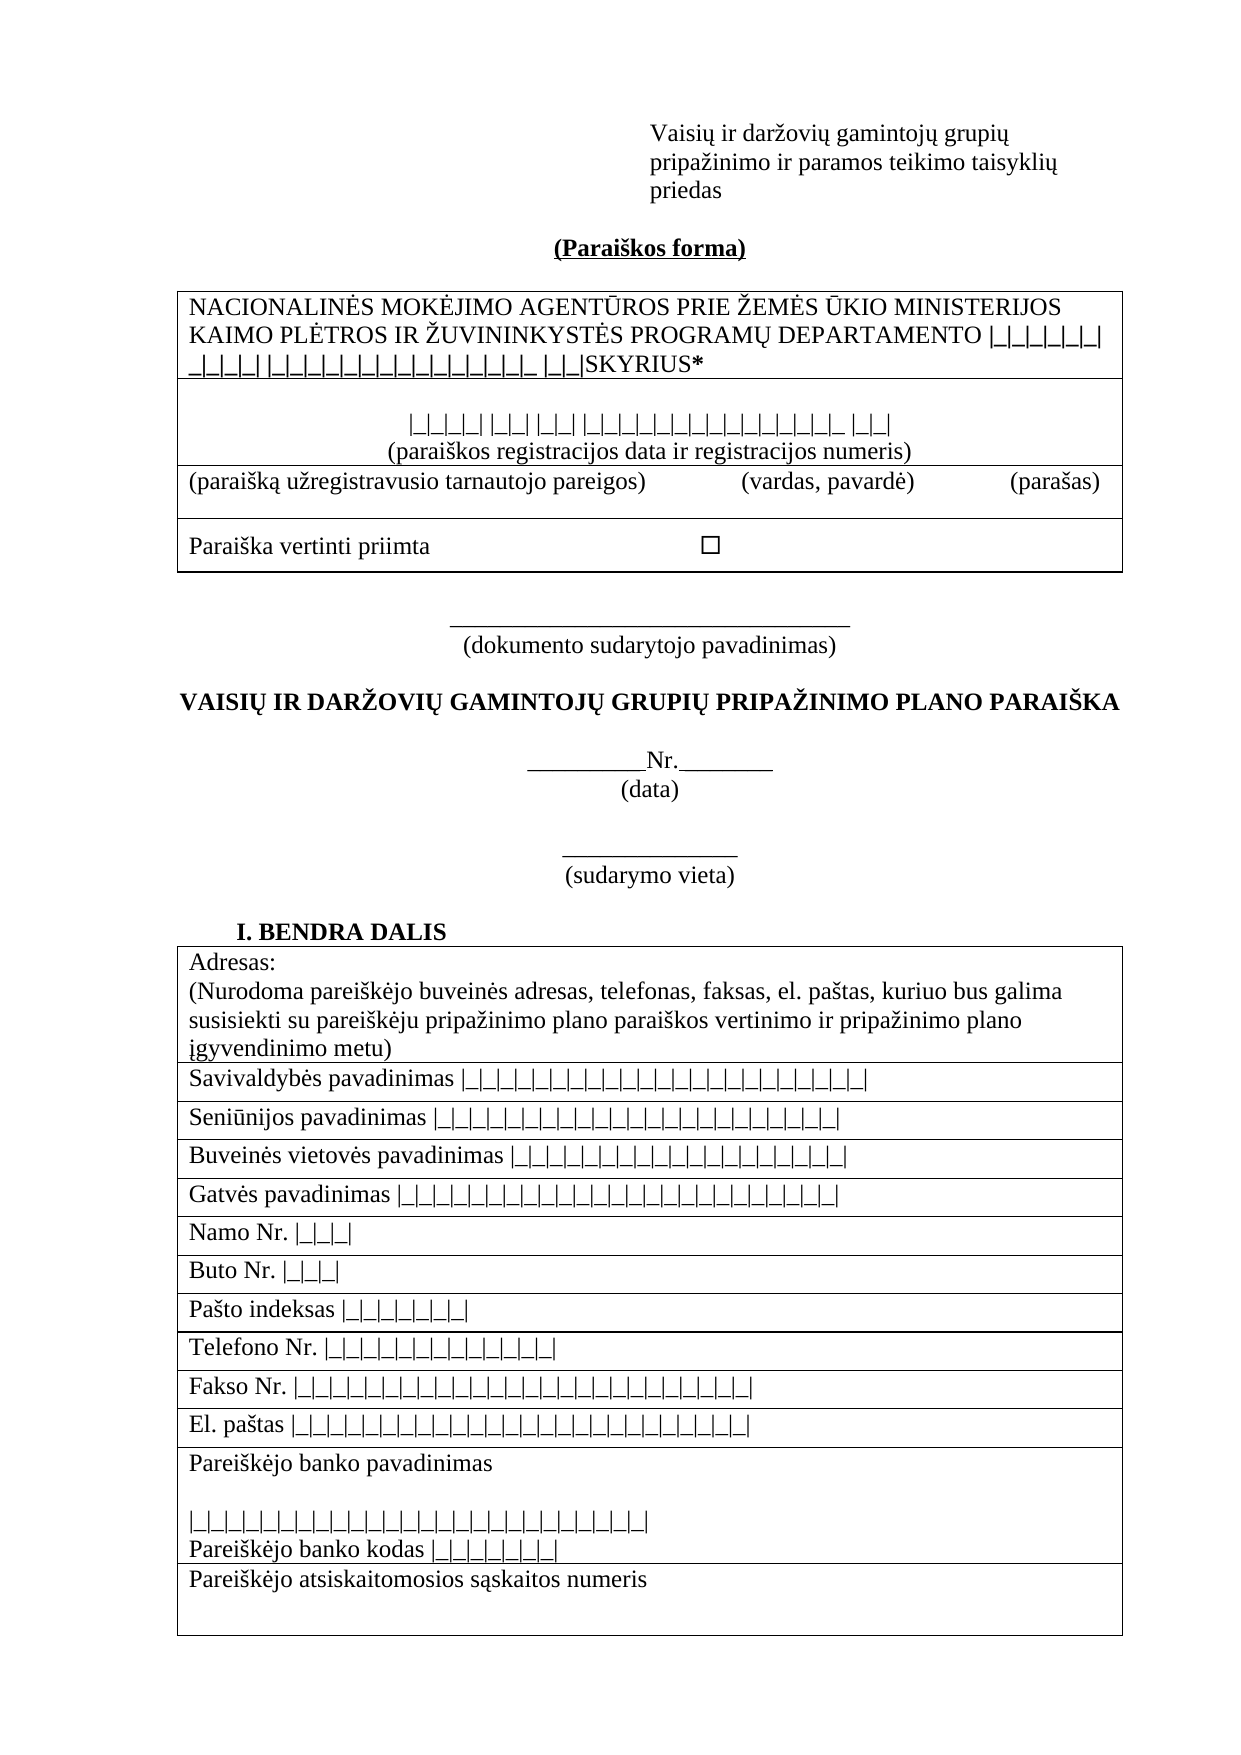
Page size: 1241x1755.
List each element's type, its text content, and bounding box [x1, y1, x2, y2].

table_cell Fakso Nr. |_|_|_|_|_|_|_|_|_|_|_|_|_|_|_|_|_|_|_|_|_|_|_|_|_|_| [178, 1371, 1122, 1408]
table_cell Pašto indeksas |_|_|_|_|_|_|_| [178, 1294, 1122, 1331]
table_cell Telefono Nr. |_|_|_|_|_|_|_|_|_|_|_|_|_| [178, 1333, 1122, 1370]
table_cell (vardas, pavardė) [688, 466, 938, 518]
table_cell Pareiškėjo banko pavadinimas |_|_|_|_|_|_|_|_|_|_|_|_|_|_|_|_|_|_|_|_|_|_|_|_|_|_| Pareiškėjo banko kodas |_|_|_|_|_|_|_| [178, 1448, 1122, 1563]
table_cell Paraiška vertinti priimta [178, 519, 688, 571]
table_cell Seniūnijos pavadinimas |_|_|_|_|_|_|_|_|_|_|_|_|_|_|_|_|_|_|_|_|_|_|_| [178, 1102, 1122, 1139]
table_header Adresas: (Nurodoma pareiškėjo buveinės adresas, telefonas, faksas, el. paštas, kuriuo bus galima susisiekti su pareiškėju pripažinimo plano paraiškos vertinimo ir pripažinimo plano įgyvendinimo metu) [178, 947, 1122, 1062]
text I. BENDRA DALIS [177, 917, 1122, 946]
table_cell [] [688, 519, 938, 571]
table_cell El. paštas |_|_|_|_|_|_|_|_|_|_|_|_|_|_|_|_|_|_|_|_|_|_|_|_|_|_| [178, 1409, 1122, 1447]
text (data) [177, 774, 1122, 802]
text pripažinimo ir paramos teikimo taisyklių [649, 147, 1122, 176]
table_cell (paraišką užregistravusio tarnautojo pareigos) [178, 466, 688, 518]
text priedas [649, 176, 1122, 204]
text ______________ [177, 831, 1122, 860]
table_cell Buto Nr. |_|_|_| [178, 1256, 1122, 1293]
text (sudarymo vieta) [177, 860, 1122, 889]
text (Paraiškos forma) [177, 233, 1122, 262]
table_header Nacionalinės mokėjimo agentŪros prie žemės ūkio ministerijos KAIMO PLĖTROS IR ŽUVININKYSTĖS PROGRAMŲ departamento |_|_|_|_|_|_|_|_|_|_| |_|_|_|_|_|_|_|_|_|_|_|_|_|_|_ |_|_|skyrius* [178, 292, 1122, 378]
text (dokumento sudarytojo pavadinimas) [177, 630, 1122, 659]
table_cell Buveinės vietovės pavadinimas |_|_|_|_|_|_|_|_|_|_|_|_|_|_|_|_|_|_|_| [178, 1140, 1122, 1178]
table_cell Pareiškėjo atsiskaitomosios sąskaitos numeris [178, 1564, 1122, 1635]
table_cell Savivaldybės pavadinimas |_|_|_|_|_|_|_|_|_|_|_|_|_|_|_|_|_|_|_|_|_|_|_| [178, 1063, 1122, 1101]
text _________ Nr. _______ [177, 745, 1122, 774]
table_cell Namo Nr. |_|_|_| [178, 1217, 1122, 1254]
text ________________________________ [177, 601, 1122, 630]
table_cell [938, 519, 1122, 571]
table_cell Gatvės pavadinimas |_|_|_|_|_|_|_|_|_|_|_|_|_|_|_|_|_|_|_|_|_|_|_|_|_| [178, 1179, 1122, 1216]
text VAISIŲ IR DARŽOVIŲ GAMINTOJŲ GRUPIŲ PRIPAŽINIMO PLANO PARAIŠKA [177, 687, 1122, 716]
text Vaisių ir daržovių gamintojų grupių [649, 118, 1122, 147]
table_cell (parašas) [938, 466, 1122, 518]
table_cell |_|_|_|_| |_|_| |_|_| |_|_|_|_|_|_|_|_|_|_|_|_|_|_|_ |_|_| (paraiškos registracijos data ir registracijos numeris) [178, 379, 1122, 465]
